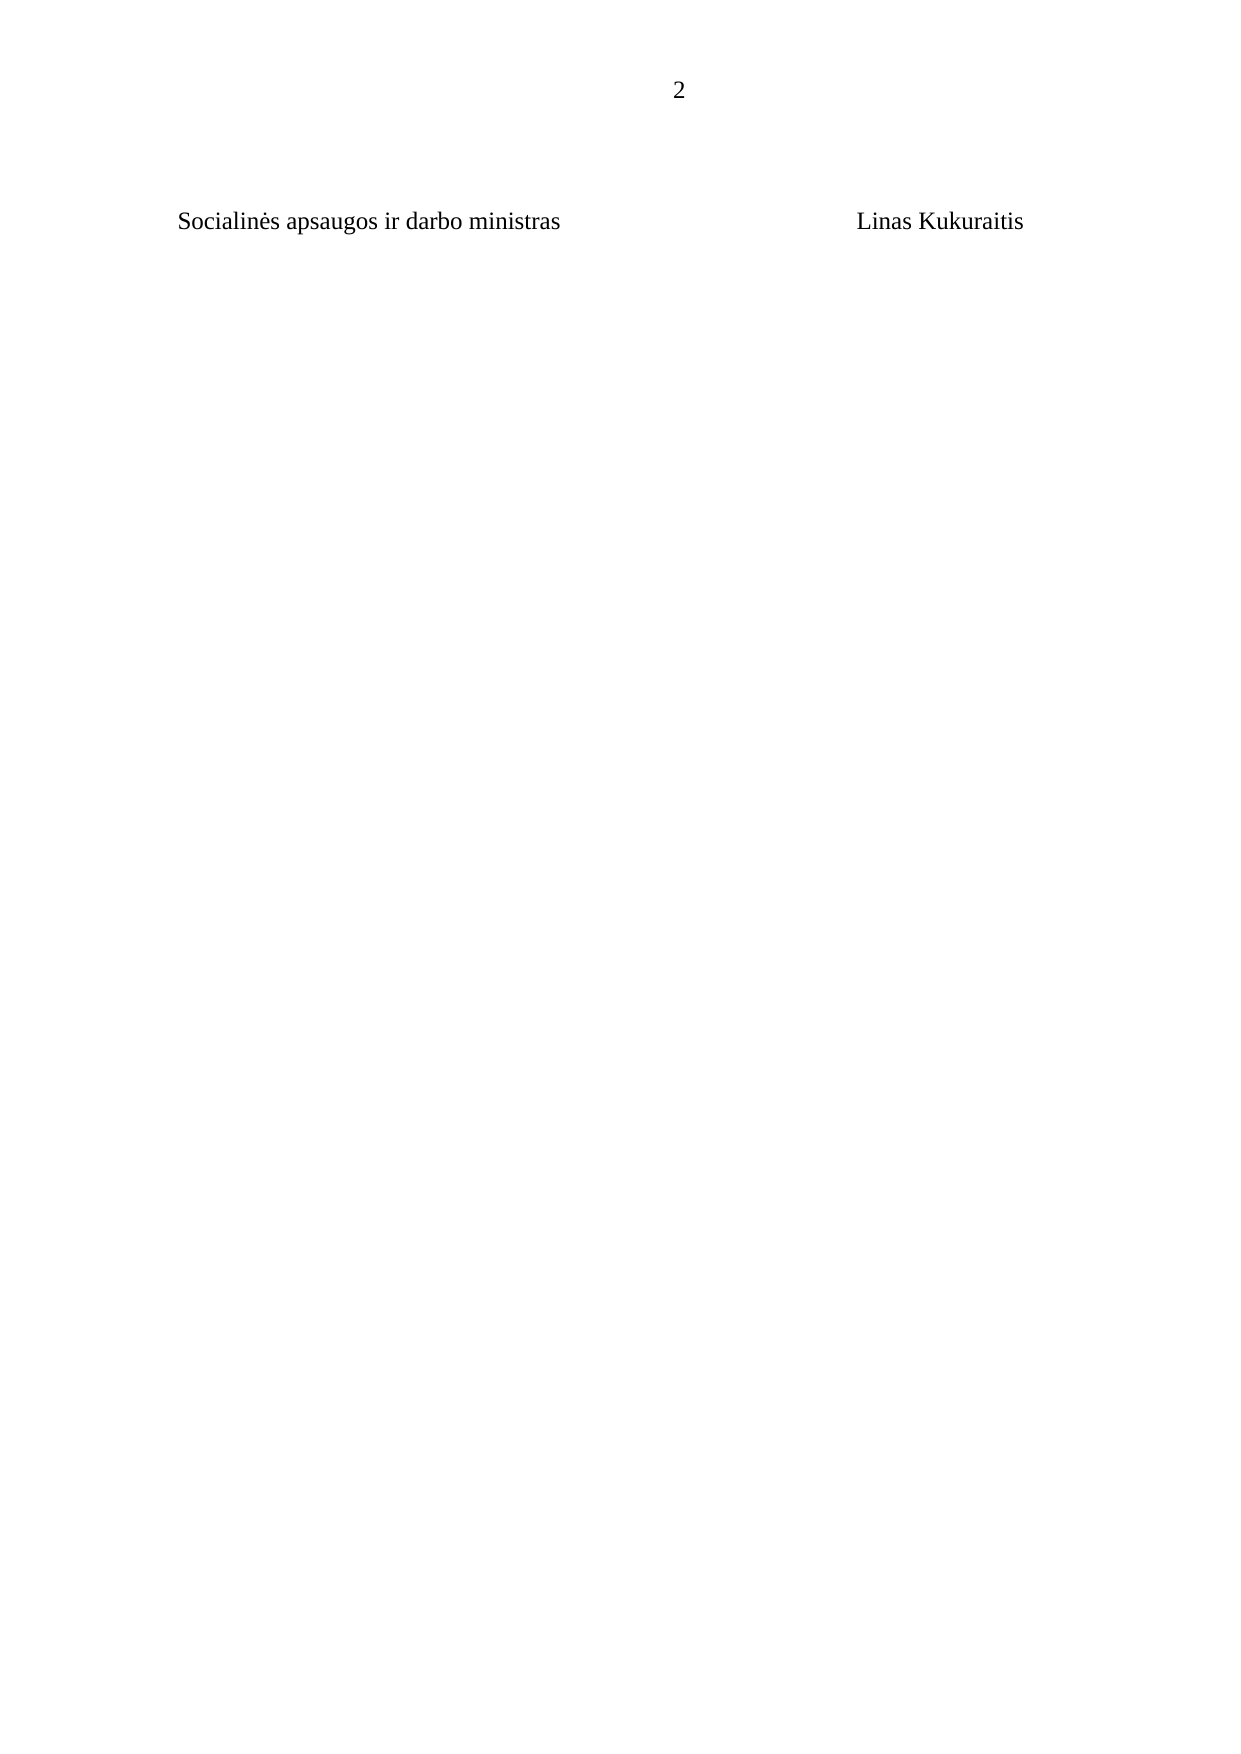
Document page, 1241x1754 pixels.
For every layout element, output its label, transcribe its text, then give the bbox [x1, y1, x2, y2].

text Socialinės apsaugos ir darbo ministras Linas Kukuraitis [177, 206, 1181, 235]
